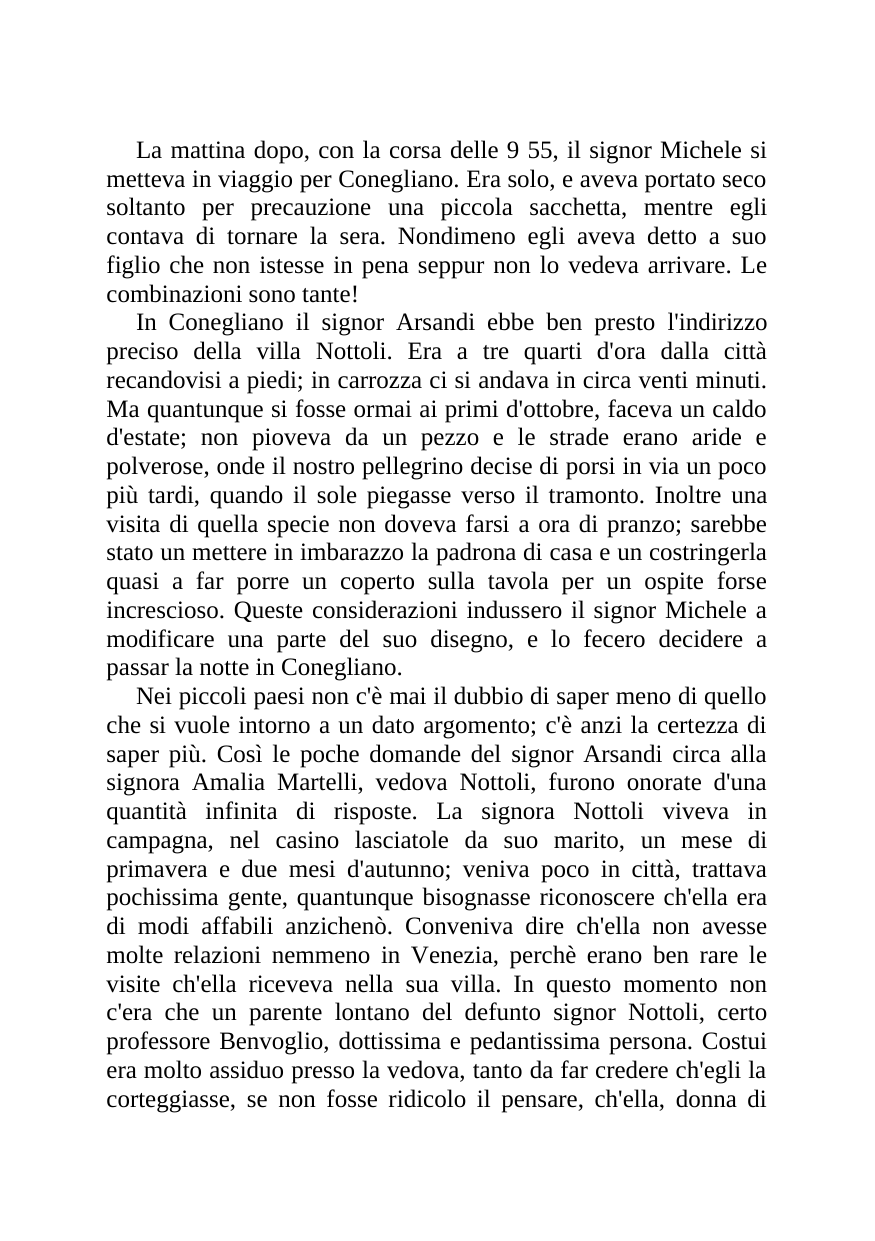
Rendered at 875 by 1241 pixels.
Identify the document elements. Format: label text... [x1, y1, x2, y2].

text La mattina dopo, con la corsa delle 9 55, il signor Michele si metteva in viaggio per Conegliano. Era solo, e aveva portato seco soltanto per precauzione una piccola sacchetta, mentre egli contava di tornare la sera. Nondimeno egli aveva detto a suo figlio che non istesse in pena seppur non lo vedeva arrivare. Le combinazioni sono tante! [106, 135, 768, 307]
text In Conegliano il signor Arsandi ebbe ben presto l'indirizzo preciso della villa Nottoli. Era a tre quarti d'ora dalla città recandovisi a piedi; in carrozza ci si andava in circa venti minuti. Ma quantunque si fosse ormai ai primi d'ottobre, faceva un caldo d'estate; non pioveva da un pezzo e le strade erano aride e polverose, onde il nostro pellegrino decise di porsi in via un poco più tardi, quando il sole piegasse verso il tramonto. Inoltre una visita di quella specie non doveva farsi a ora di pranzo; sarebbe stato un mettere in imbarazzo la padrona di casa e un costringerla quasi a far porre un coperto sulla tavola per un ospite forse increscioso. Queste considerazioni indussero il signor Michele a modificare una parte del suo disegno, e lo fecero decidere a passar la notte in Conegliano. [106, 307, 768, 681]
text Nei piccoli paesi non c'è mai il dubbio di saper meno di quello che si vuole intorno a un dato argomento; c'è anzi la certezza di saper più. Così le poche domande del signor Arsandi circa alla signora Amalia Martelli, vedova Nottoli, furono onorate d'una quantità infinita di risposte. La signora Nottoli viveva in campagna, nel casino lasciatole da suo marito, un mese di primavera e due mesi d'autunno; veniva poco in città, trattava pochissima gente, quantunque bisognasse riconoscere ch'ella era di modi affabili anzichenò. Conveniva dire ch'ella non avesse molte relazioni nemmeno in Venezia, perchè erano ben rare le visite ch'ella riceveva nella sua villa. In questo momento non c'era che un parente lontano del defunto signor Nottoli, certo professore Benvoglio, dottissima e pedantissima persona. Costui era molto assiduo presso la vedova, tanto da far credere ch'egli la corteggiasse, se non fosse ridicolo il pensare, ch'ella, donna di [106, 681, 768, 1112]
